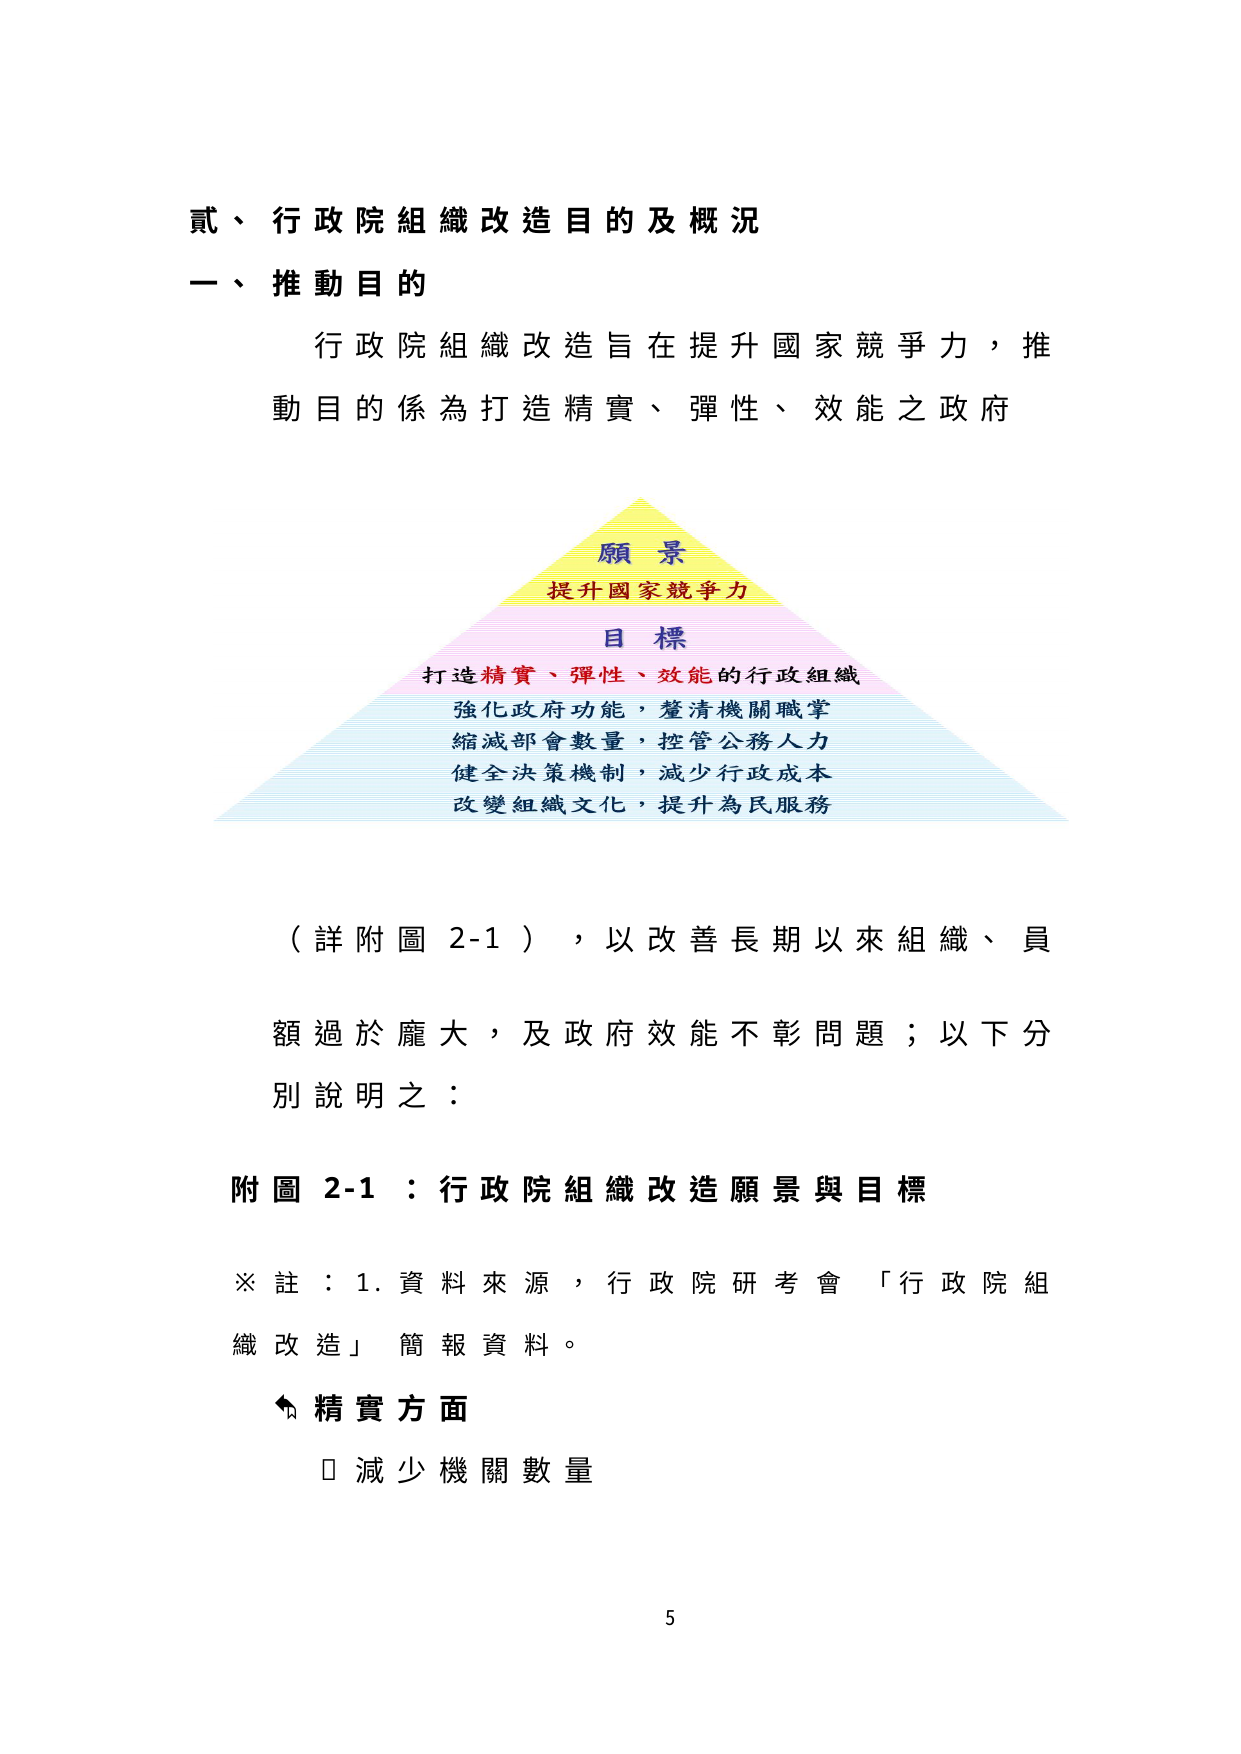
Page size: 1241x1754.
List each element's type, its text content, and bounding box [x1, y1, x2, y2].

text ※註：1.資料來源，行政院研考會「行政院組織改造」簡報資料。 [212, 1240, 1058, 1365]
text 行政院組織改造旨在提升國家競爭力，推動目的係為打造精實、彈性、效能之政府 [242, 302, 1058, 497]
text 附圖2-1：行政院組織改造願景與目標 [221, 1115, 1058, 1240]
text 一、推動目的 [183, 240, 1058, 302]
text 減少機關數量 [271, 1427, 1058, 1490]
text （詳附圖2-1），以改善長期以來組織、員額過於龐大，及政府效能不彰問題；以下分別說明之： [242, 829, 1058, 1115]
text 貳、行政院組織改造目的及概況 [183, 177, 1058, 240]
text 精實方面 [242, 1365, 1058, 1427]
